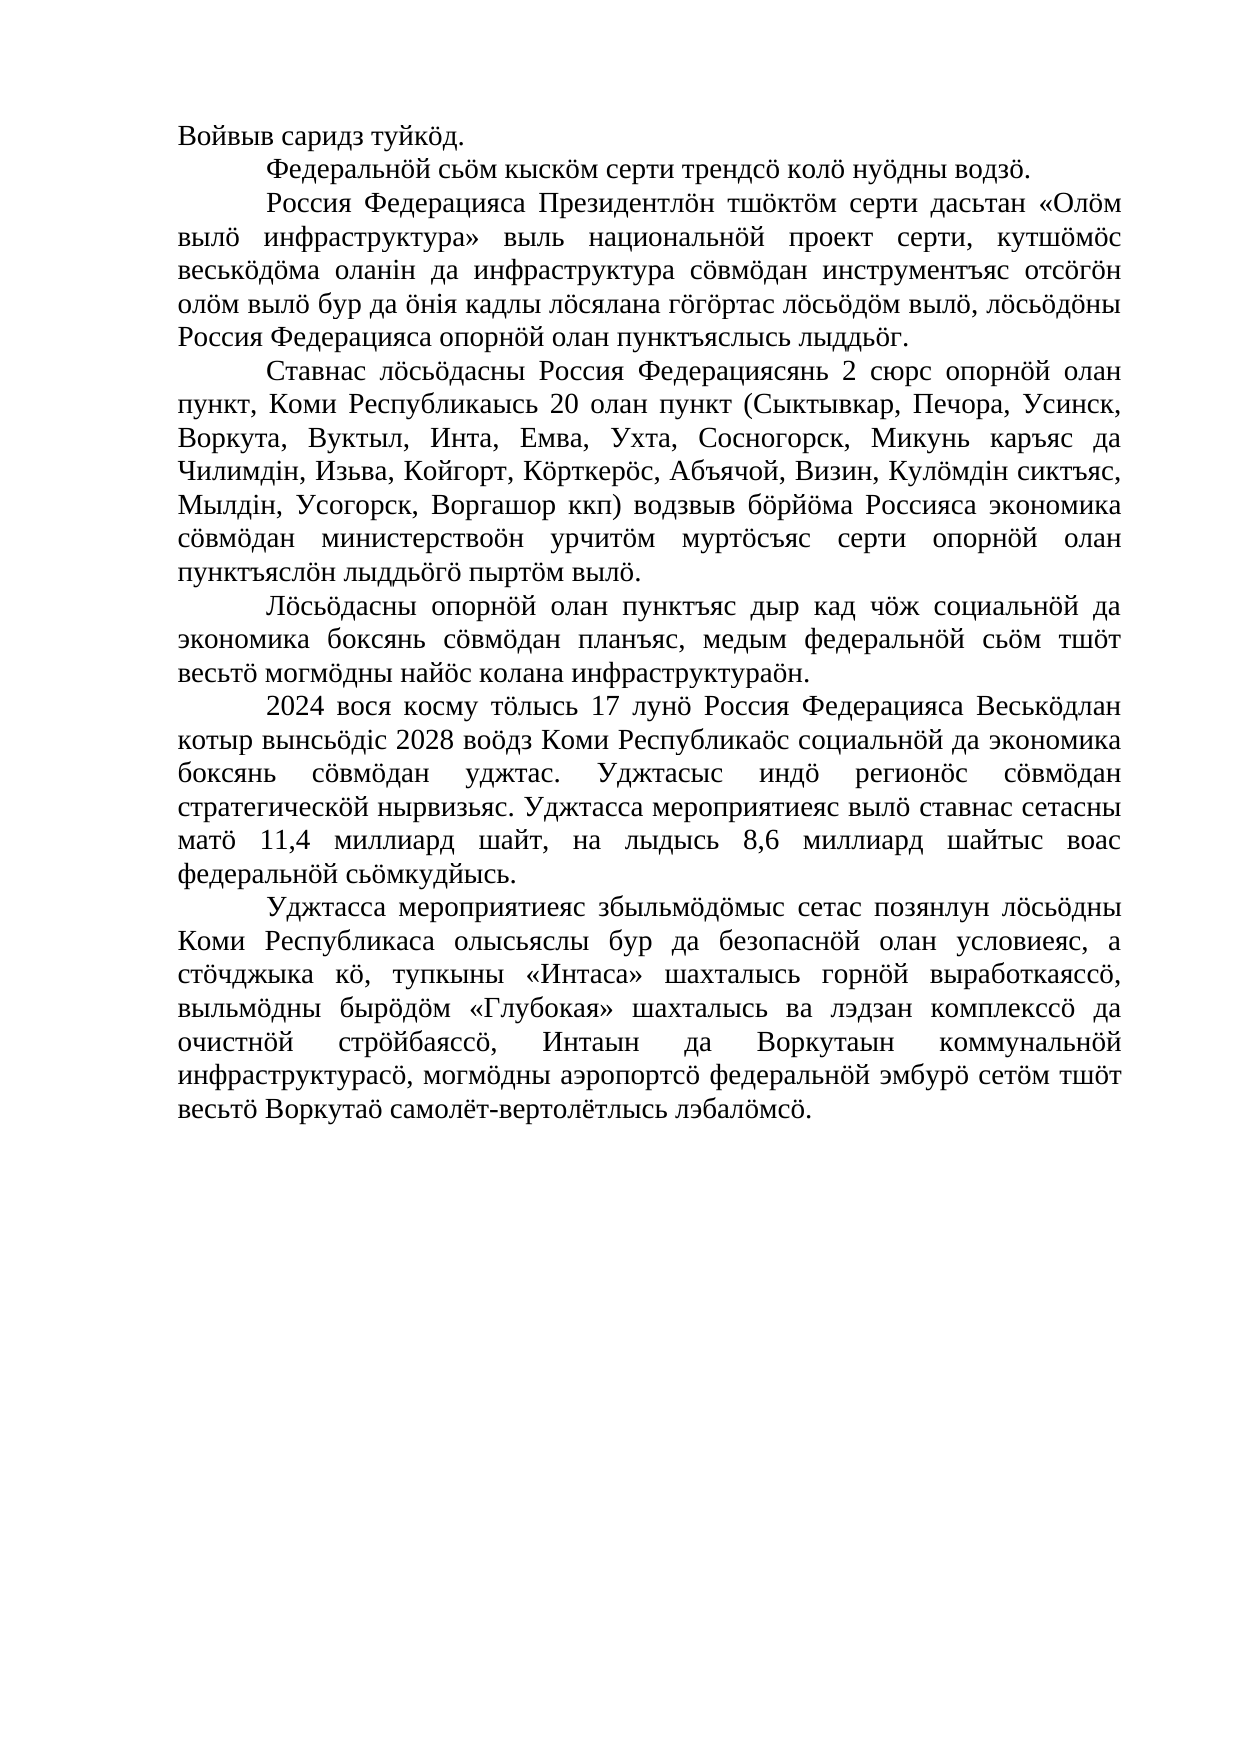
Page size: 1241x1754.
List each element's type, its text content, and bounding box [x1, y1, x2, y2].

text Ставнас лӧсьӧдасны Россия Федерациясянь 2 сюрс опорнӧй олан пункт, Коми Республикаысь 20 олан пункт (Сыктывкар, Печора, Усинск, Воркута, Вуктыл, Инта, Емва, Ухта, Сосногорск, Микунь каръяс да Чилимдін, Изьва, Койгорт, Кӧрткерӧс, Абъячой, Визин, Кулӧмдін сиктъяс, Мылдін, Усогорск, Воргашор ккп) водзвыв бӧрйӧма Россияса экономика сӧвмӧдан министерствоӧн урчитӧм муртӧсъяс серти опорнӧй олан пунктъяслӧн лыддьӧгӧ пыртӧм вылӧ. [177, 353, 1122, 588]
text Федеральнӧй сьӧм кыскӧм серти трендсӧ колӧ нуӧдны водзӧ. [177, 152, 1122, 185]
text Войвыв саридз туйкӧд. [177, 118, 1122, 152]
text Лӧсьӧдасны опорнӧй олан пунктъяс дыр кад чӧж социальнӧй да экономика боксянь сӧвмӧдан планъяс, медым федеральнӧй сьӧм тшӧт весьтӧ могмӧдны найӧс колана инфраструктураӧн. [177, 588, 1122, 688]
text Уджтасса мероприятиеяс збыльмӧдӧмыс сетас позянлун лӧсьӧдны Коми Республикаса олысьяслы бур да безопаснӧй олан условиеяс, а стӧчджыка кӧ, тупкыны «Интаса» шахталысь горнӧй выработкаяссӧ, выльмӧдны бырӧдӧм «Глубокая» шахталысь ва лэдзан комплекссӧ да очистнӧй стрӧйбаяссӧ, Интаын да Воркутаын коммунальнӧй инфраструктурасӧ, могмӧдны аэропортсӧ федеральнӧй эмбурӧ сетӧм тшӧт весьтӧ Воркутаӧ самолёт-вертолётлысь лэбалӧмсӧ. [177, 889, 1122, 1124]
text 2024 вося косму тӧлысь 17 лунӧ Россия Федерацияса Веськӧдлан котыр вынсьӧдіс 2028 воӧдз Коми Республикаӧс социальнӧй да экономика боксянь сӧвмӧдан уджтас. Уджтасыс индӧ регионӧс сӧвмӧдан стратегическӧй нырвизьяс. Уджтасса мероприятиеяс вылӧ ставнас сетасны матӧ 11,4 миллиард шайт, на лыдысь 8,6 миллиард шайтыс воас федеральнӧй сьӧмкудйысь. [177, 688, 1122, 889]
text Россия Федерацияса Президентлӧн тшӧктӧм серти дасьтан «Олӧм вылӧ инфраструктура» выль национальнӧй проект серти, кутшӧмӧс веськӧдӧма оланін да инфраструктура сӧвмӧдан инструментъяс отсӧгӧн олӧм вылӧ бур да ӧнія кадлы лӧсялана гӧгӧртас лӧсьӧдӧм вылӧ, лӧсьӧдӧны Россия Федерацияса опорнӧй олан пунктъяслысь лыддьӧг. [177, 185, 1122, 353]
